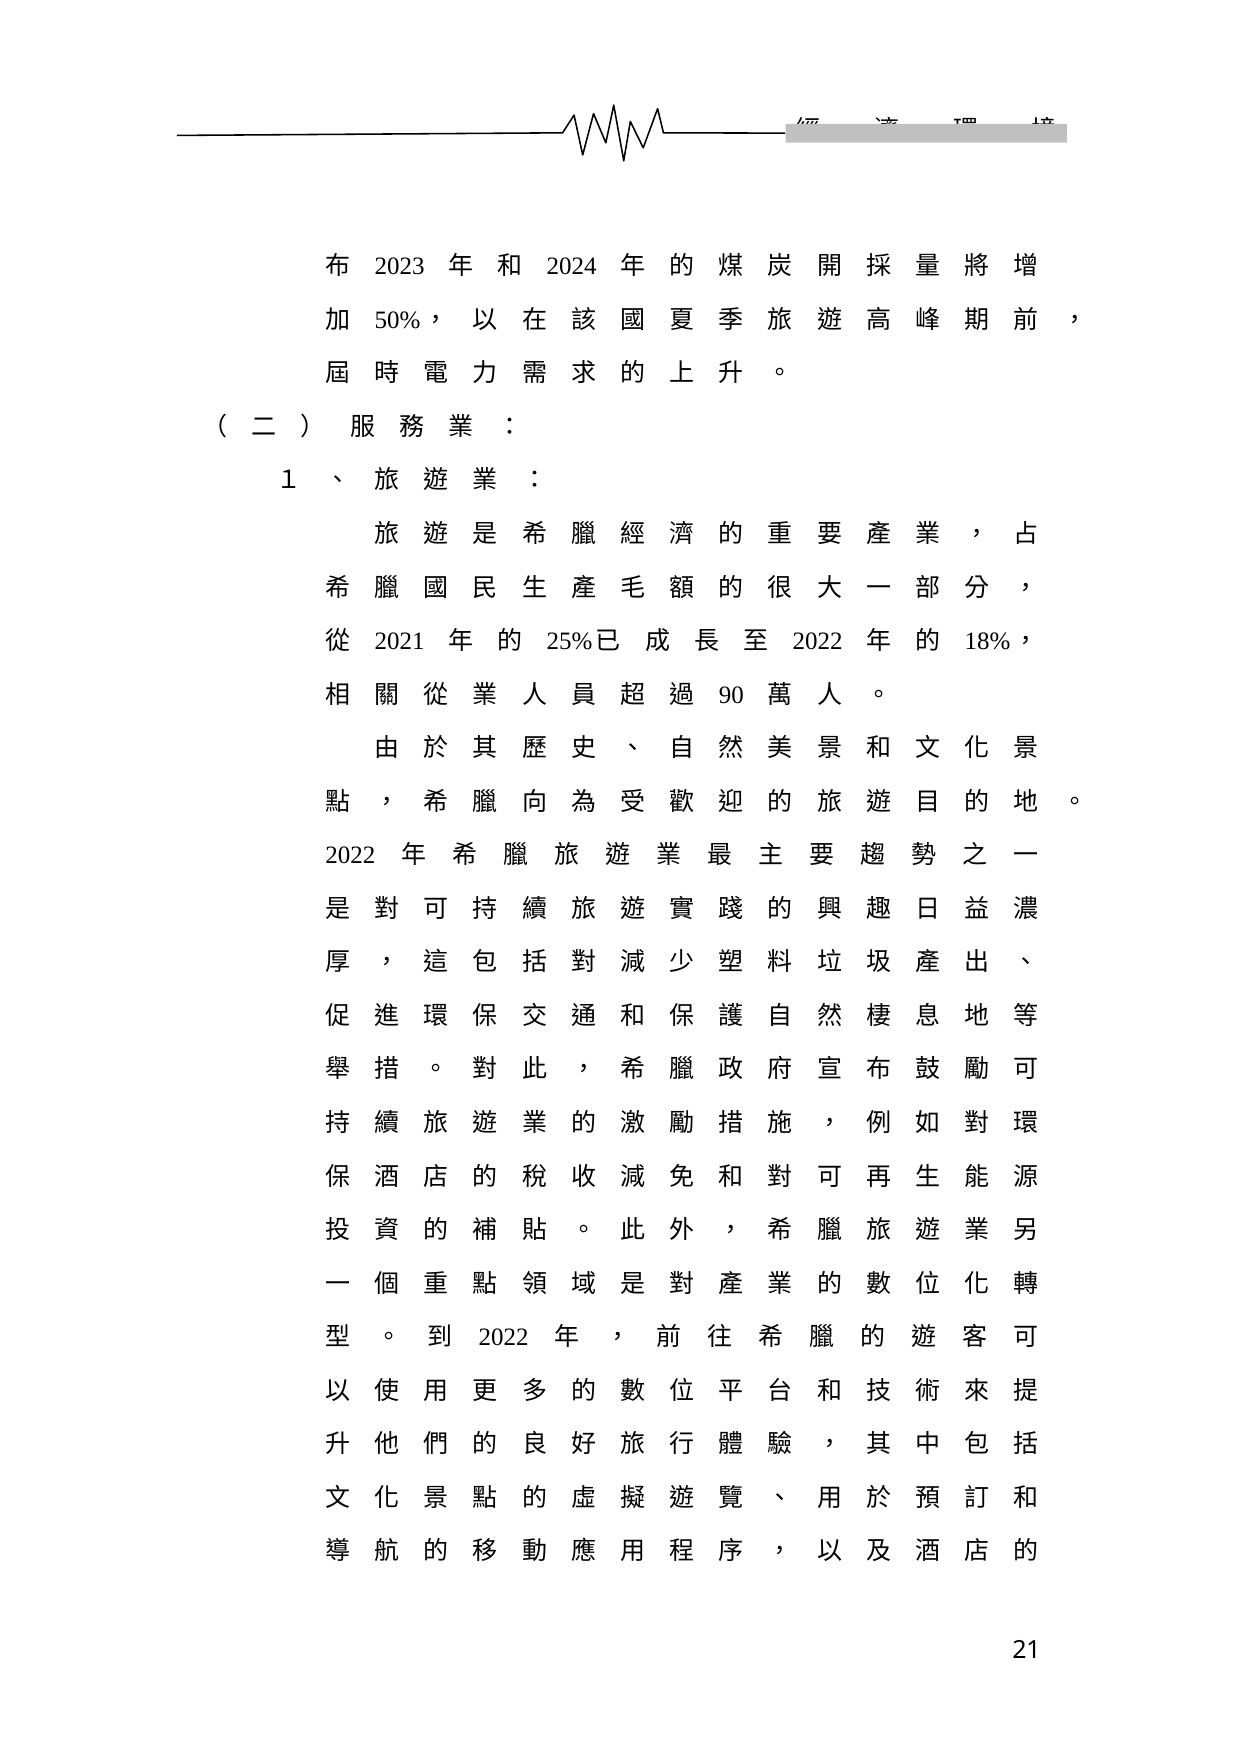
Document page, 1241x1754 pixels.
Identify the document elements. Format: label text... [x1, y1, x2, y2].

text （二）服務業： [202, 398, 1063, 451]
text 希臘礦業2022年第三季產值約74.67億歐元，第四季略有下降，減少至66.29億歐元。然而，希臘仍是歐洲最大的鋁土礦、鎂、鎳和珍珠岩生產國。希臘的褐煤儲量是其自主能源獨立性的最大支撐。該國是南歐區域最重要鋁和褐煤生產國之一，儘管這些產量預計未來將逐步下降。事實上，希臘是歐盟排名第五的褐煤生產國，僅在德國、波蘭、捷克和保加利亞之後，占歐盟成員國9%產量。希臘在2022年就生產51萬噸菱鎂礦，雖比2021年減少4萬噸，但該國仍是世界頂級氧化鎂生產商之一Grecian Magnesite的所在地。希臘的菱鎂礦和生產設施主要設廠於希臘北部的哈爾基迪基半島。本來鑒於環保壓力，希臘政府正在規劃如何在2023年底前除役所有褐煤廠，不過2022年因俄羅斯對拒絕接受盧布支付天然氣致切斷供應效應後，希臘延後該項計劃。在淘汰一些老舊無效率燃煤電廠後，希臘政府同時宣布2023年和2024年的煤炭開採量將增加50%，以在該國夏季旅遊高峰期前，屆時電力需求的上升。 [325, 237, 1063, 398]
text 旅遊是希臘經濟的重要產業，占希臘國民生產毛額的很大一部分，從2021年的25%已成長至2022年的18%，相關從業人員超過90萬人。 [325, 505, 1063, 719]
text １、旅遊業： [276, 451, 1063, 505]
text 由於其歷史、自然美景和文化景點，希臘向為受歡迎的旅遊目的地。2022年希臘旅遊業最主要趨勢之一是對可持續旅遊實踐的興趣日益濃厚，這包括對減少塑料垃圾產出、促進環保交通和保護自然棲息地等舉措。對此，希臘政府宣布鼓勵可持續旅遊業的激勵措施，例如對環保酒店的稅收減免和對可再生能源投資的補貼。此外，希臘旅遊業另一個重點領域是對產業的數位化轉型。到2022年，前往希臘的遊客可以使用更多的數位平台和技術來提升他們的良好旅行體驗，其中包括文化景點的虛擬遊覽、用於預訂和導航的移動應用程序，以及酒店的線上登記入住。同時，希臘旅遊產業還在規劃將其旅遊可選擇性產品擴展到傳統沿海目的地外的地方。2022年，遊客已有行程可以探索伊庇魯斯山區和伯羅奔尼撒半島等鮮為人知的目的地，以及塞薩洛尼基和雅典等文化名城。2022年希臘旅遊業的發展集中在可持續成長和創新上。 希臘專注於環保實踐、數位化轉型和產品多樣化，再再正努力吸引越來越多的遊客前往希臘，同時也鞏固其作為全球領先旅遊目的地的地位。 [325, 719, 1063, 1576]
